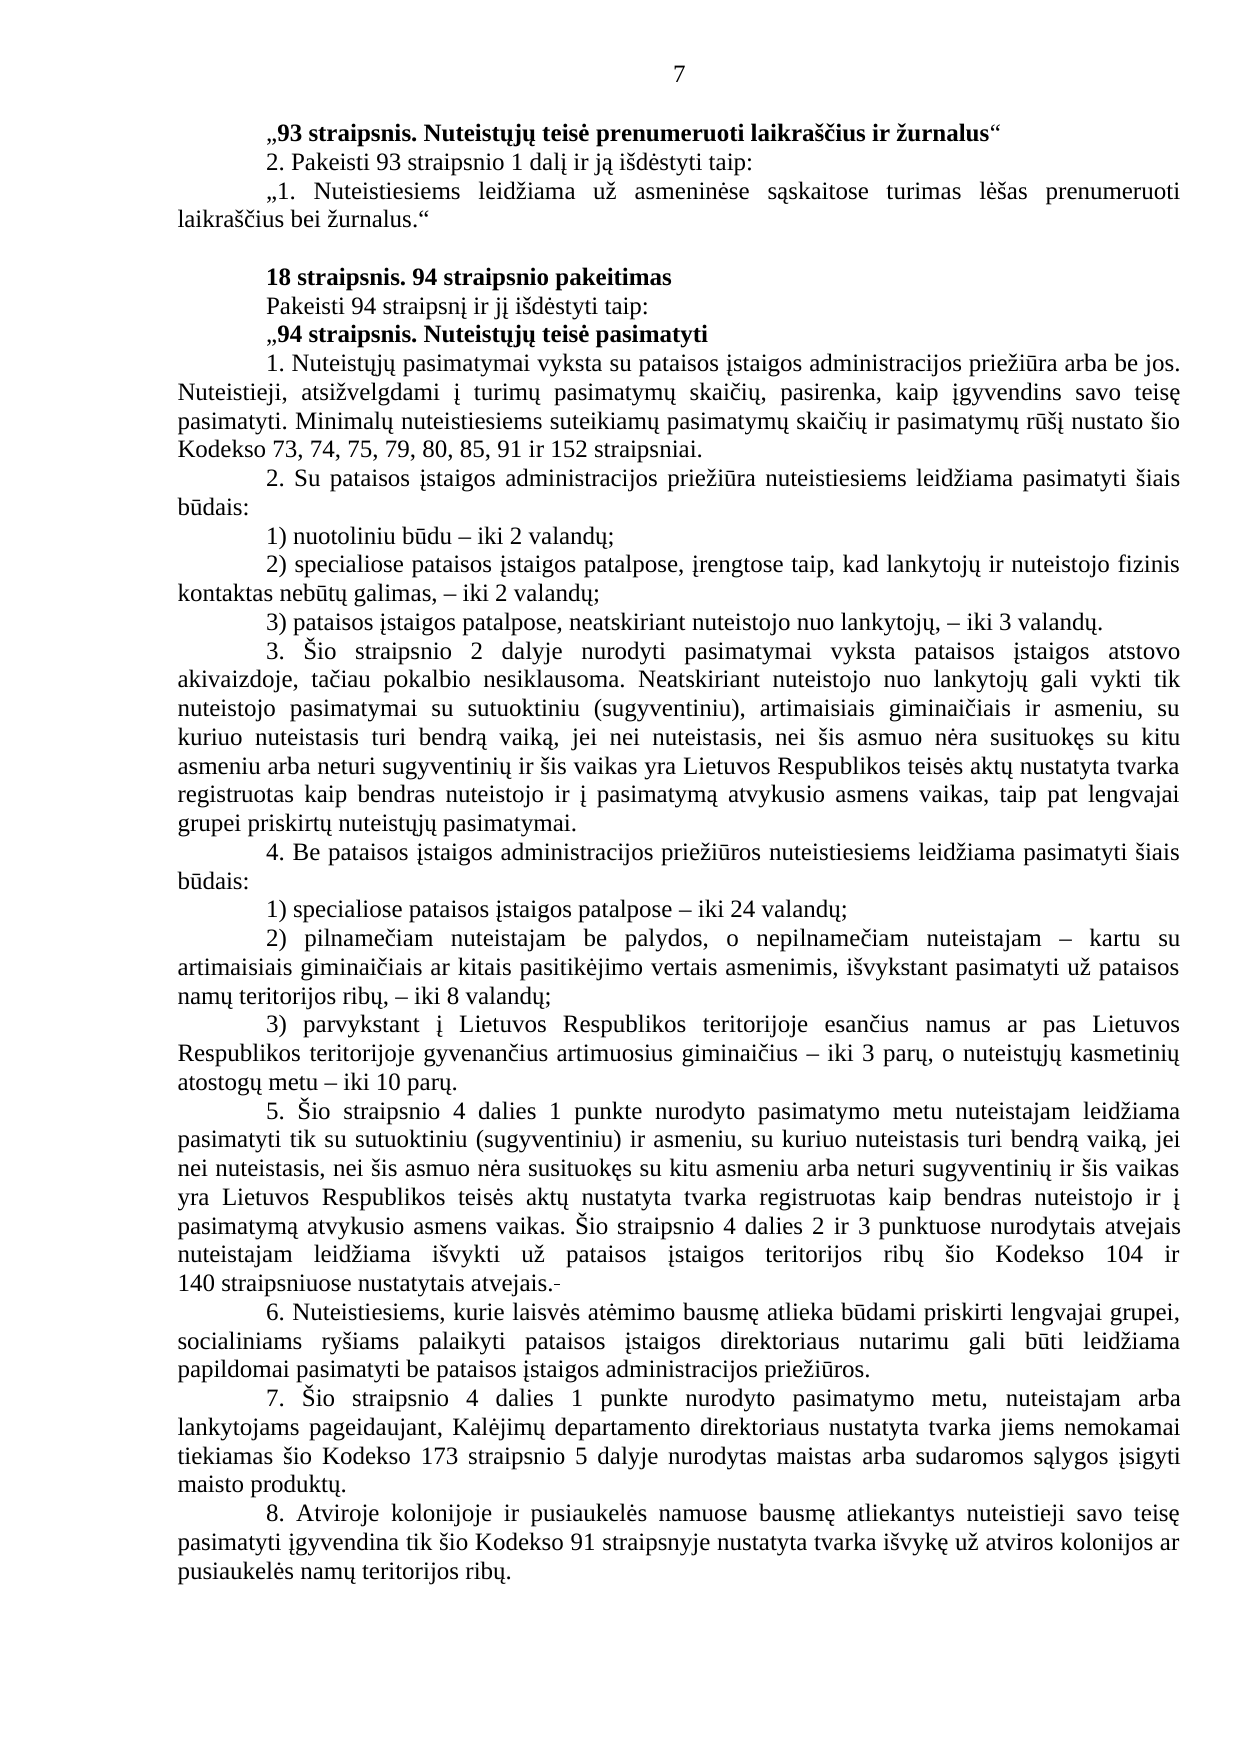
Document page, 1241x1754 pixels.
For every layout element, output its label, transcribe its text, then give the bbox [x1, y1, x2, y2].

text 1) specialiose pataisos įstaigos patalpose – iki 24 valandų; [177, 894, 1181, 923]
text 2) specialiose pataisos įstaigos patalpose, įrengtose taip, kad lankytojų ir nuteistojo fizinis kontaktas nebūtų galimas, – iki 2 valandų; [177, 549, 1181, 607]
text 8. Atviroje kolonijoje ir pusiaukelės namuose bausmę atliekantys nuteistieji savo teisę pasimatyti įgyvendina tik šio Kodekso 91 straipsnyje nustatyta tvarka išvykę už atviros kolonijos ar pusiaukelės namų teritorijos ribų. [177, 1498, 1181, 1584]
text 4. Be pataisos įstaigos administracijos priežiūros nuteistiesiems leidžiama pasimatyti šiais būdais: [177, 837, 1181, 894]
text 18 straipsnis. 94 straipsnio pakeitimas [177, 262, 1181, 291]
text 2) pilnamečiam nuteistajam be palydos, o nepilnamečiam nuteistajam – kartu su artimaisiais giminaičiais ar kitais pasitikėjimo vertais asmenimis, išvykstant pasimatyti už pataisos namų teritorijos ribų, – iki 8 valandų; [177, 923, 1181, 1009]
text 3. Šio straipsnio 2 dalyje nurodyti pasimatymai vyksta pataisos įstaigos atstovo akivaizdoje, tačiau pokalbio nesiklausoma. Neatskiriant nuteistojo nuo lankytojų gali vykti tik nuteistojo pasimatymai su sutuoktiniu (sugyventiniu), artimaisiais giminaičiais ir asmeniu, su kuriuo nuteistasis turi bendrą vaiką, jei nei nuteistasis, nei šis asmuo nėra susituokęs su kitu asmeniu arba neturi sugyventinių ir šis vaikas yra Lietuvos Respublikos teisės aktų nustatyta tvarka registruotas kaip bendras nuteistojo ir į pasimatymą atvykusio asmens vaikas, taip pat lengvajai grupei priskirtų nuteistųjų pasimatymai. [177, 636, 1181, 837]
text „93 straipsnis. Nuteistųjų teisė prenumeruoti laikraščius ir žurnalus“ [266, 118, 1181, 147]
text 5. Šio straipsnio 4 dalies 1 punkte nurodyto pasimatymo metu nuteistajam leidžiama pasimatyti tik su sutuoktiniu (sugyventiniu) ir asmeniu, su kuriuo nuteistasis turi bendrą vaiką, jei nei nuteistasis, nei šis asmuo nėra susituokęs su kitu asmeniu arba neturi sugyventinių ir šis vaikas yra Lietuvos Respublikos teisės aktų nustatyta tvarka registruotas kaip bendras nuteistojo ir į pasimatymą atvykusio asmens vaikas. Šio straipsnio 4 dalies 2 ir 3 punktuose nurodytais atvejais nuteistajam leidžiama išvykti už pataisos įstaigos teritorijos ribų šio Kodekso 104 ir 140 straipsniuose nustatytais atvejais. [177, 1096, 1181, 1297]
text 1. Nuteistųjų pasimatymai vyksta su pataisos įstaigos administracijos priežiūra arba be jos. Nuteistieji, atsižvelgdami į turimų pasimatymų skaičių, pasirenka, kaip įgyvendins savo teisę pasimatyti. Minimalų nuteistiesiems suteikiamų pasimatymų skaičių ir pasimatymų rūšį nustato šio Kodekso 73, 74, 75, 79, 80, 85, 91 ir 152 straipsniai. [177, 348, 1181, 463]
text Pakeisti 94 straipsnį ir jį išdėstyti taip: [177, 291, 1181, 319]
text 2. Su pataisos įstaigos administracijos priežiūra nuteistiesiems leidžiama pasimatyti šiais būdais: [177, 463, 1181, 521]
text 6. Nuteistiesiems, kurie laisvės atėmimo bausmę atlieka būdami priskirti lengvajai grupei, socialiniams ryšiams palaikyti pataisos įstaigos direktoriaus nutarimu gali būti leidžiama papildomai pasimatyti be pataisos įstaigos administracijos priežiūros. [177, 1297, 1181, 1383]
text 7. Šio straipsnio 4 dalies 1 punkte nurodyto pasimatymo metu, nuteistajam arba lankytojams pageidaujant, Kalėjimų departamento direktoriaus nustatyta tvarka jiems nemokamai tiekiamas šio Kodekso 173 straipsnio 5 dalyje nurodytas maistas arba sudaromos sąlygos įsigyti maisto produktų. [177, 1383, 1181, 1498]
text 2. Pakeisti 93 straipsnio 1 dalį ir ją išdėstyti taip: [266, 147, 1181, 176]
text „94 straipsnis. Nuteistųjų teisė pasimatyti [177, 319, 1181, 348]
text 3) pataisos įstaigos patalpose, neatskiriant nuteistojo nuo lankytojų, – iki 3 valandų. [177, 607, 1181, 636]
text „1. Nuteistiesiems leidžiama už asmeninėse sąskaitose turimas lėšas prenumeruoti laikraščius bei žurnalus.“ [177, 176, 1181, 233]
text 3) parvykstant į Lietuvos Respublikos teritorijoje esančius namus ar pas Lietuvos Respublikos teritorijoje gyvenančius artimuosius giminaičius – iki 3 parų, o nuteistųjų kasmetinių atostogų metu – iki 10 parų. [177, 1009, 1181, 1096]
text 1) nuotoliniu būdu – iki 2 valandų; [177, 521, 1181, 549]
